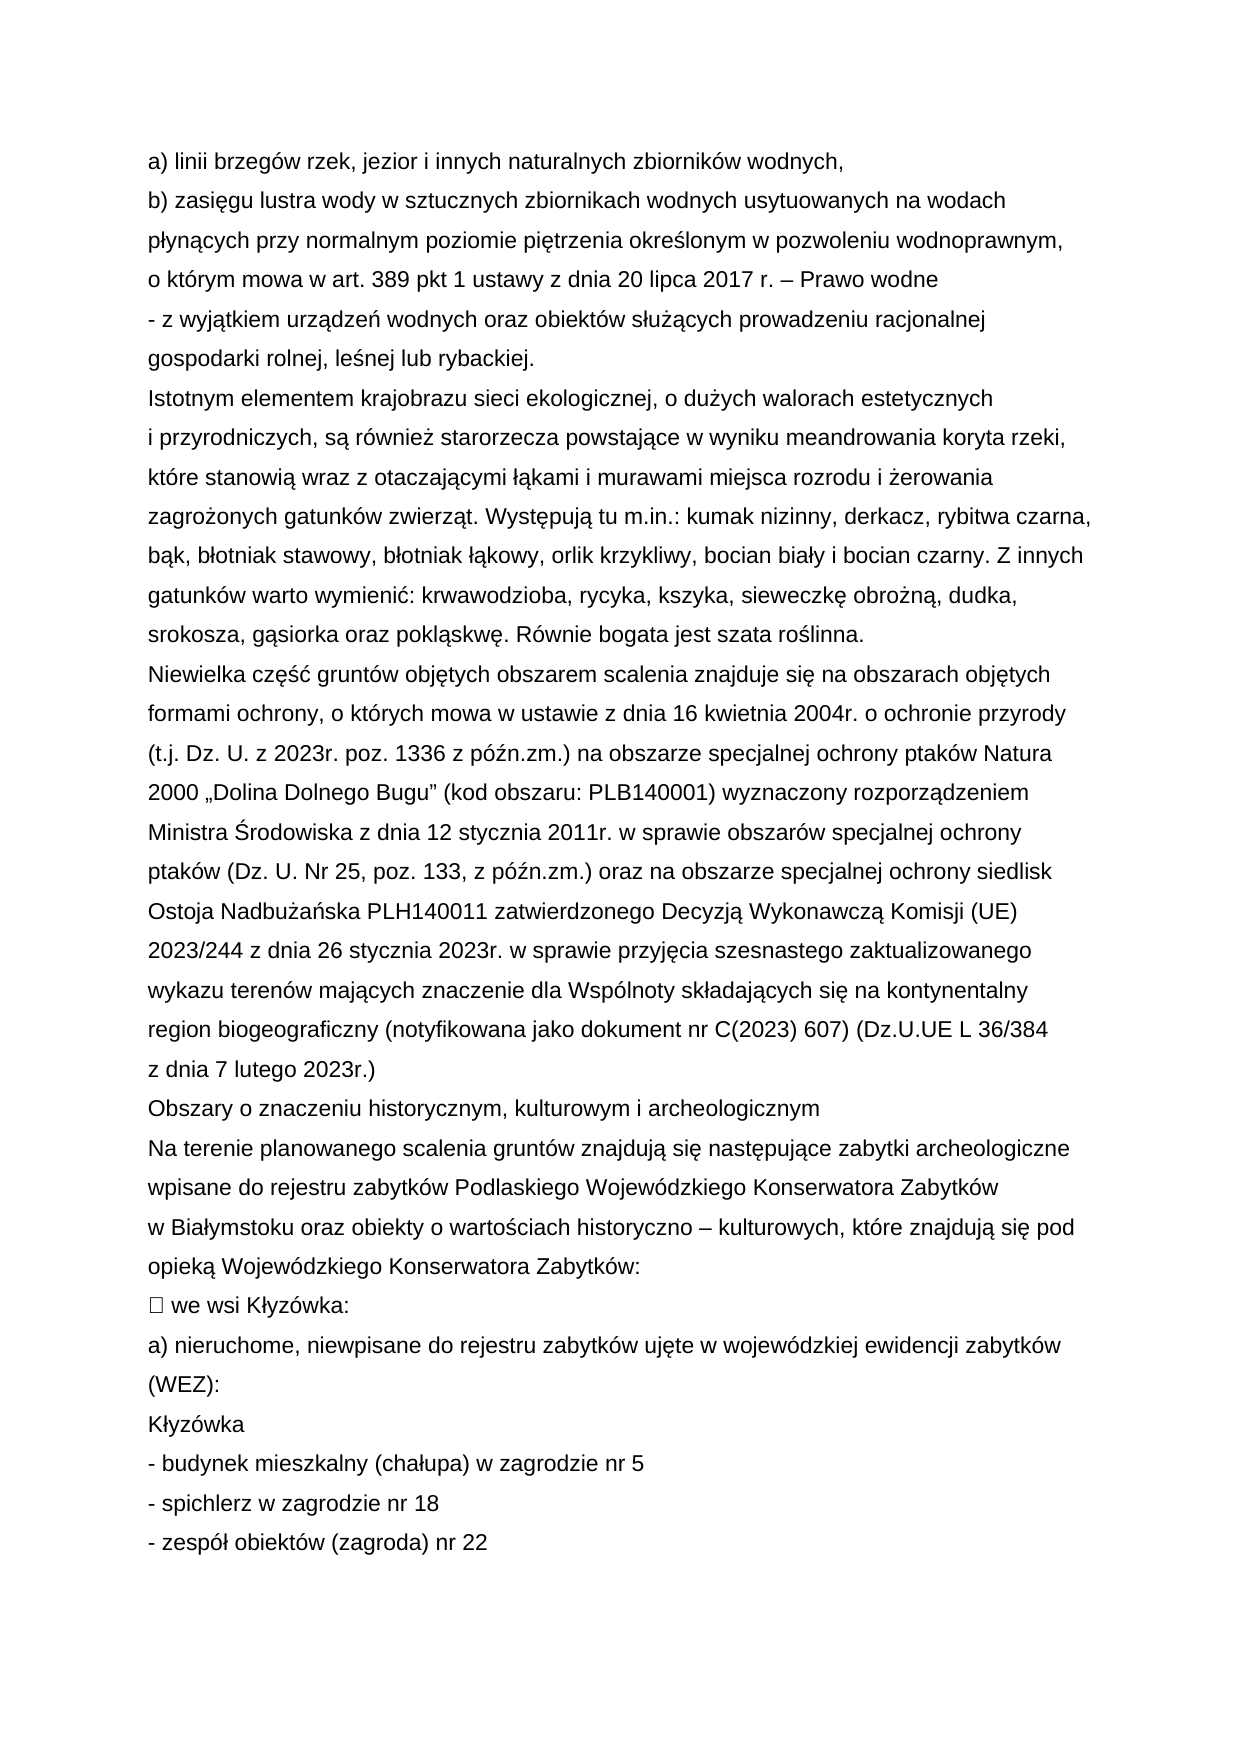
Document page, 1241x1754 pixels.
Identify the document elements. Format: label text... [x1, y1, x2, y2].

text - spichlerz w zagrodzie nr 18 [148, 1490, 1093, 1516]
text Obszary o znaczeniu historycznym, kulturowym i archeologicznym [148, 1095, 1093, 1121]
text a) linii brzegów rzek, jezior i innych naturalnych zbiorników wodnych, [148, 148, 1093, 174]
text Istotnym elementem krajobrazu sieci ekologicznej, o dużych walorach estetycznych i przyrodniczych, są również starorzecza powstające w wyniku meandrowania koryta rzeki, które stanowią wraz z otaczającymi łąkami i murawami miejsca rozrodu i żerowania zagrożonych gatunków zwierząt. Występują tu m.in.: kumak nizinny, derkacz, rybitwa czarna, bąk, błotniak stawowy, błotniak łąkowy, orlik krzykliwy, bocian biały i bocian czarny. Z innych gatunków warto wymienić: krwawodzioba, rycyka, kszyka, sieweczkę obrożną, dudka, srokosza, gąsiorka oraz pokląskwę. Równie bogata jest szata roślinna. [148, 384, 1093, 648]
text b) zasięgu lustra wody w sztucznych zbiornikach wodnych usytuowanych na wodach płynących przy normalnym poziomie piętrzenia określonym w pozwoleniu wodnoprawnym, o którym mowa w art. 389 pkt 1 ustawy z dnia 20 lipca 2017 r. – Prawo wodne [148, 187, 1093, 292]
text Kłyzówka [148, 1411, 1093, 1437]
text - budynek mieszkalny (chałupa) w zagrodzie nr 5 [148, 1450, 1093, 1477]
text Na terenie planowanego scalenia gruntów znajdują się następujące zabytki archeologiczne wpisane do rejestru zabytków Podlaskiego Wojewódzkiego Konserwatora Zabytków w Białymstoku oraz obiekty o wartościach historyczno – kulturowych, które znajdują się pod opieką Wojewódzkiego Konserwatora Zabytków: [148, 1134, 1093, 1279]
text Niewielka część gruntów objętych obszarem scalenia znajduje się na obszarach objętych formami ochrony, o których mowa w ustawie z dnia 16 kwietnia 2004r. o ochronie przyrody (t.j. Dz. U. z 2023r. poz. 1336 z późn.zm.) na obszarze specjalnej ochrony ptaków Natura 2000 „Dolina Dolnego Bugu” (kod obszaru: PLB140001) wyznaczony rozporządzeniem Ministra Środowiska z dnia 12 stycznia 2011r. w sprawie obszarów specjalnej ochrony ptaków (Dz. U. Nr 25, poz. 133, z późn.zm.) oraz na obszarze specjalnej ochrony siedlisk Ostoja Nadbużańska PLH140011 zatwierdzonego Decyzją Wykonawczą Komisji (UE) 2023/244 z dnia 26 stycznia 2023r. w sprawie przyjęcia szesnastego zaktualizowanego wykazu terenów mających znaczenie dla Wspólnoty składających się na kontynentalny region biogeograficzny (notyfikowana jako dokument nr C(2023) 607) (Dz.U.UE L 36/384 z dnia 7 lutego 2023r.) [148, 661, 1093, 1082]
text  we wsi Kłyzówka: [148, 1292, 1093, 1319]
text a) nieruchome, niewpisane do rejestru zabytków ujęte w wojewódzkiej ewidencji zabytków (WEZ): [148, 1332, 1093, 1398]
text - z wyjątkiem urządzeń wodnych oraz obiektów służących prowadzeniu racjonalnej gospodarki rolnej, leśnej lub rybackiej. [148, 306, 1093, 371]
text - zespół obiektów (zagroda) nr 22 [148, 1529, 1093, 1556]
